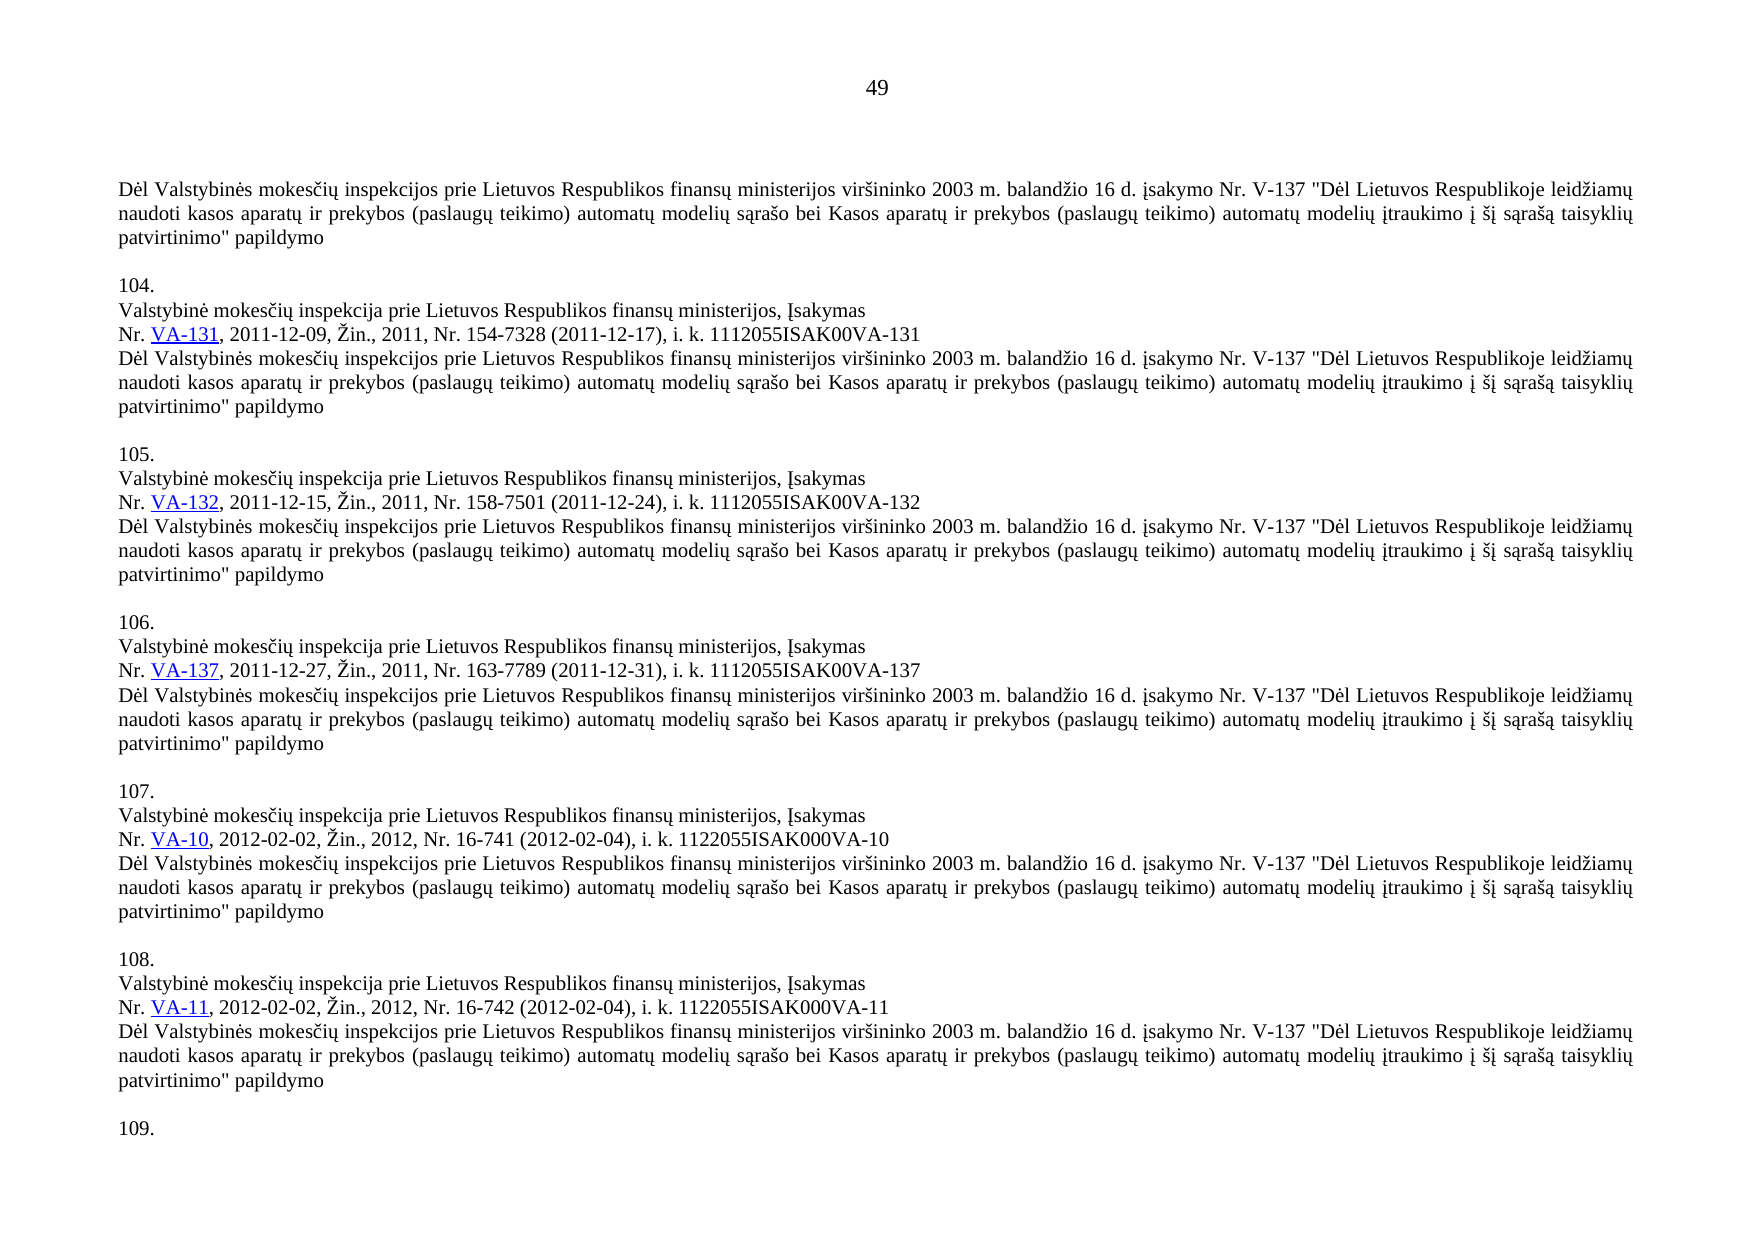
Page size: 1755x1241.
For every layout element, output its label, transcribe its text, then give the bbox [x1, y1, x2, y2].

text Dėl Valstybinės mokesčių inspekcijos prie Lietuvos Respublikos finansų ministerijos viršininko 2003 m. balandžio 16 d. įsakymo Nr. V-137 "Dėl Lietuvos Respublikoje leidžiamų naudoti kasos aparatų ir prekybos (paslaugų teikimo) automatų modelių sąrašo bei Kasos aparatų ir prekybos (paslaugų teikimo) automatų modelių įtraukimo į šį sąrašą taisyklių patvirtinimo" papildymo [118, 851, 1636, 923]
text 109. [118, 1116, 1636, 1140]
text Valstybinė mokesčių inspekcija prie Lietuvos Respublikos finansų ministerijos, Įsakymas [118, 634, 1636, 658]
text Dėl Valstybinės mokesčių inspekcijos prie Lietuvos Respublikos finansų ministerijos viršininko 2003 m. balandžio 16 d. įsakymo Nr. V-137 "Dėl Lietuvos Respublikoje leidžiamų naudoti kasos aparatų ir prekybos (paslaugų teikimo) automatų modelių sąrašo bei Kasos aparatų ir prekybos (paslaugų teikimo) automatų modelių įtraukimo į šį sąrašą taisyklių patvirtinimo" papildymo [118, 1019, 1636, 1092]
text 105. [118, 442, 1636, 466]
text Nr. VA-132, 2011-12-15, Žin., 2011, Nr. 158-7501 (2011-12-24), i. k. 1112055ISAK00VA-132 [118, 490, 1636, 514]
text Dėl Valstybinės mokesčių inspekcijos prie Lietuvos Respublikos finansų ministerijos viršininko 2003 m. balandžio 16 d. įsakymo Nr. V-137 "Dėl Lietuvos Respublikoje leidžiamų naudoti kasos aparatų ir prekybos (paslaugų teikimo) automatų modelių sąrašo bei Kasos aparatų ir prekybos (paslaugų teikimo) automatų modelių įtraukimo į šį sąrašą taisyklių patvirtinimo" papildymo [118, 682, 1636, 755]
text Nr. VA-137, 2011-12-27, Žin., 2011, Nr. 163-7789 (2011-12-31), i. k. 1112055ISAK00VA-137 [118, 658, 1636, 682]
text 104. [118, 273, 1636, 297]
text Valstybinė mokesčių inspekcija prie Lietuvos Respublikos finansų ministerijos, Įsakymas [118, 803, 1636, 827]
text Nr. VA-11, 2012-02-02, Žin., 2012, Nr. 16-742 (2012-02-04), i. k. 1122055ISAK000VA-11 [118, 995, 1636, 1019]
text Dėl Valstybinės mokesčių inspekcijos prie Lietuvos Respublikos finansų ministerijos viršininko 2003 m. balandžio 16 d. įsakymo Nr. V-137 "Dėl Lietuvos Respublikoje leidžiamų naudoti kasos aparatų ir prekybos (paslaugų teikimo) automatų modelių sąrašo bei Kasos aparatų ir prekybos (paslaugų teikimo) automatų modelių įtraukimo į šį sąrašą taisyklių patvirtinimo" papildymo [118, 177, 1636, 249]
text 106. [118, 610, 1636, 634]
text 107. [118, 779, 1636, 803]
text Dėl Valstybinės mokesčių inspekcijos prie Lietuvos Respublikos finansų ministerijos viršininko 2003 m. balandžio 16 d. įsakymo Nr. V-137 "Dėl Lietuvos Respublikoje leidžiamų naudoti kasos aparatų ir prekybos (paslaugų teikimo) automatų modelių sąrašo bei Kasos aparatų ir prekybos (paslaugų teikimo) automatų modelių įtraukimo į šį sąrašą taisyklių patvirtinimo" papildymo [118, 514, 1636, 586]
text Valstybinė mokesčių inspekcija prie Lietuvos Respublikos finansų ministerijos, Įsakymas [118, 466, 1636, 490]
text Valstybinė mokesčių inspekcija prie Lietuvos Respublikos finansų ministerijos, Įsakymas [118, 971, 1636, 995]
text 108. [118, 947, 1636, 971]
text Nr. VA-10, 2012-02-02, Žin., 2012, Nr. 16-741 (2012-02-04), i. k. 1122055ISAK000VA-10 [118, 827, 1636, 851]
text Nr. VA-131, 2011-12-09, Žin., 2011, Nr. 154-7328 (2011-12-17), i. k. 1112055ISAK00VA-131 [118, 322, 1636, 346]
text Dėl Valstybinės mokesčių inspekcijos prie Lietuvos Respublikos finansų ministerijos viršininko 2003 m. balandžio 16 d. įsakymo Nr. V-137 "Dėl Lietuvos Respublikoje leidžiamų naudoti kasos aparatų ir prekybos (paslaugų teikimo) automatų modelių sąrašo bei Kasos aparatų ir prekybos (paslaugų teikimo) automatų modelių įtraukimo į šį sąrašą taisyklių patvirtinimo" papildymo [118, 346, 1636, 418]
text Valstybinė mokesčių inspekcija prie Lietuvos Respublikos finansų ministerijos, Įsakymas [118, 297, 1636, 322]
